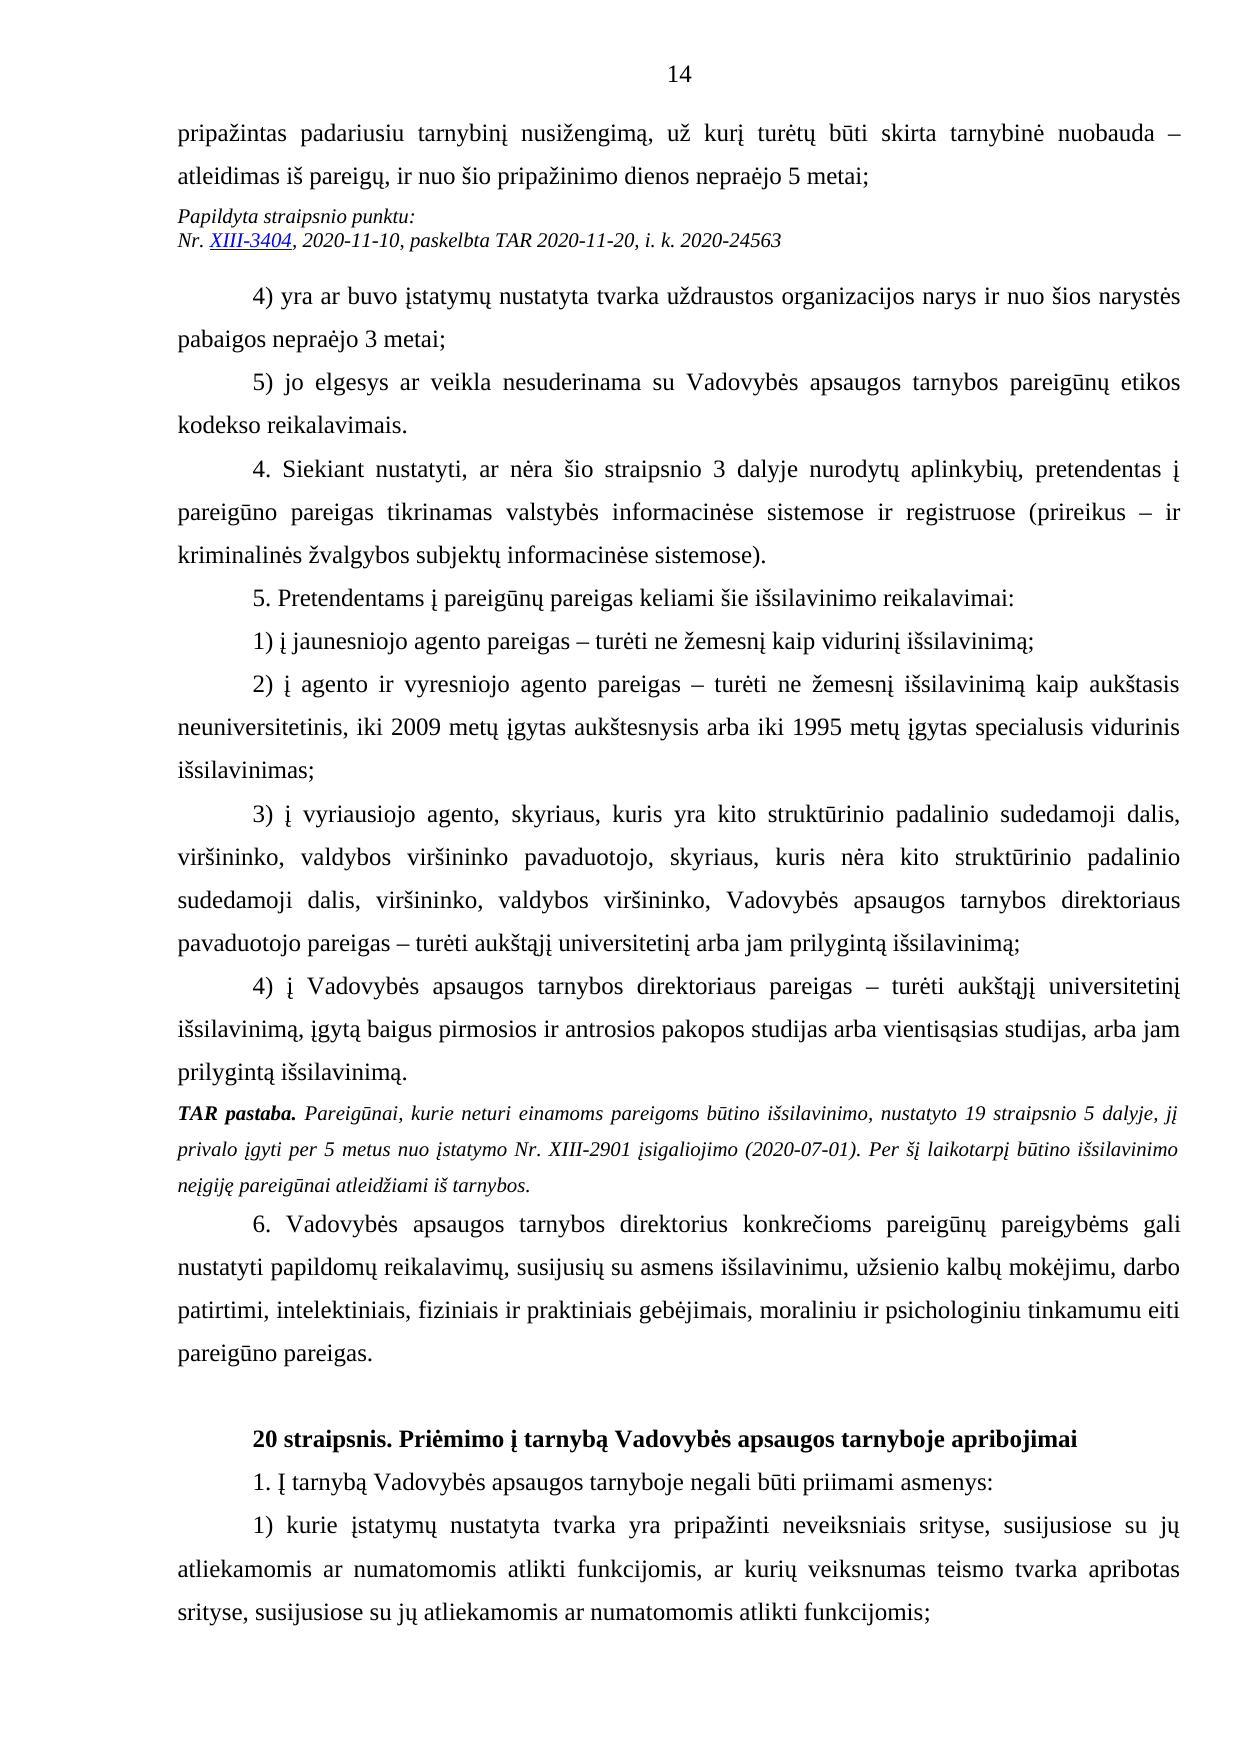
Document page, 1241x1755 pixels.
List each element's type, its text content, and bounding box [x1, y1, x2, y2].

text 1. Į tarnybą Vadovybės apsaugos tarnyboje negali būti priimami asmenys: [177, 1467, 1181, 1496]
text 1) į jaunesniojo agento pareigas – turėti ne žemesnį kaip vidurinį išsilavinimą; [177, 626, 1181, 655]
text Nr. XIII-3404, 2020-11-10, paskelbta TAR 2020-11-20, i. k. 2020-24563 [177, 228, 1181, 252]
text 5) jo elgesys ar veikla nesuderinama su Vadovybės apsaugos tarnybos pareigūnų etikos kodekso reikalavimais. [177, 367, 1181, 439]
text 5. Pretendentams į pareigūnų pareigas keliami šie išsilavinimo reikalavimai: [177, 583, 1181, 612]
text TAR pastaba. Pareigūnai, kurie neturi einamoms pareigoms būtino išsilavinimo, nustatyto 19 straipsnio 5 dalyje, jį privalo įgyti per 5 metus nuo įstatymo Nr. XIII-2901 įsigaliojimo (2020-07-01). Per šį laikotarpį būtino išsilavinimo neįgiję pareigūnai atleidžiami iš tarnybos. [177, 1101, 1181, 1197]
text 1) kurie įstatymų nustatyta tvarka yra pripažinti neveiksniais srityse, susijusiose su jų atliekamomis ar numatomomis atlikti funkcijomis, ar kurių veiksnumas teismo tvarka apribotas srityse, susijusiose su jų atliekamomis ar numatomomis atlikti funkcijomis; [177, 1511, 1181, 1626]
text 6. Vadovybės apsaugos tarnybos direktorius konkrečioms pareigūnų pareigybėms gali nustatyti papildomų reikalavimų, susijusių su asmens išsilavinimu, užsienio kalbų mokėjimu, darbo patirtimi, intelektiniais, fiziniais ir praktiniais gebėjimais, moraliniu ir psichologiniu tinkamumu eiti pareigūno pareigas. [177, 1209, 1181, 1367]
text 2) į agento ir vyresniojo agento pareigas – turėti ne žemesnį išsilavinimą kaip aukštasis neuniversitetinis, iki 2009 metų įgytas aukštesnysis arba iki 1995 metų įgytas specialusis vidurinis išsilavinimas; [177, 669, 1181, 784]
text 4) į Vadovybės apsaugos tarnybos direktoriaus pareigas – turėti aukštąjį universitetinį išsilavinimą, įgytą baigus pirmosios ir antrosios pakopos studijas arba vientisąsias studijas, arba jam prilygintą išsilavinimą. [177, 971, 1181, 1086]
text 20 straipsnis. Priėmimo į tarnybą Vadovybės apsaugos tarnyboje apribojimai [177, 1424, 1181, 1453]
text Papildyta straipsnio punktu: [177, 204, 1181, 228]
text 3) į vyriausiojo agento, skyriaus, kuris yra kito struktūrinio padalinio sudedamoji dalis, viršininko, valdybos viršininko pavaduotojo, skyriaus, kuris nėra kito struktūrinio padalinio sudedamoji dalis, viršininko, valdybos viršininko, Vadovybės apsaugos tarnybos direktoriaus pavaduotojo pareigas – turėti aukštąjį universitetinį arba jam prilygintą išsilavinimą; [177, 799, 1181, 957]
text pripažintas padariusiu tarnybinį nusižengimą, už kurį turėtų būti skirta tarnybinė nuobauda – atleidimas iš pareigų, ir nuo šio pripažinimo dienos nepraėjo 5 metai; [177, 118, 1181, 190]
text 4. Siekiant nustatyti, ar nėra šio straipsnio 3 dalyje nurodytų aplinkybių, pretendentas į pareigūno pareigas tikrinamas valstybės informacinėse sistemose ir registruose (prireikus – ir kriminalinės žvalgybos subjektų informacinėse sistemose). [177, 454, 1181, 569]
text 4) yra ar buvo įstatymų nustatyta tvarka uždraustos organizacijos narys ir nuo šios narystės pabaigos nepraėjo 3 metai; [177, 281, 1181, 353]
